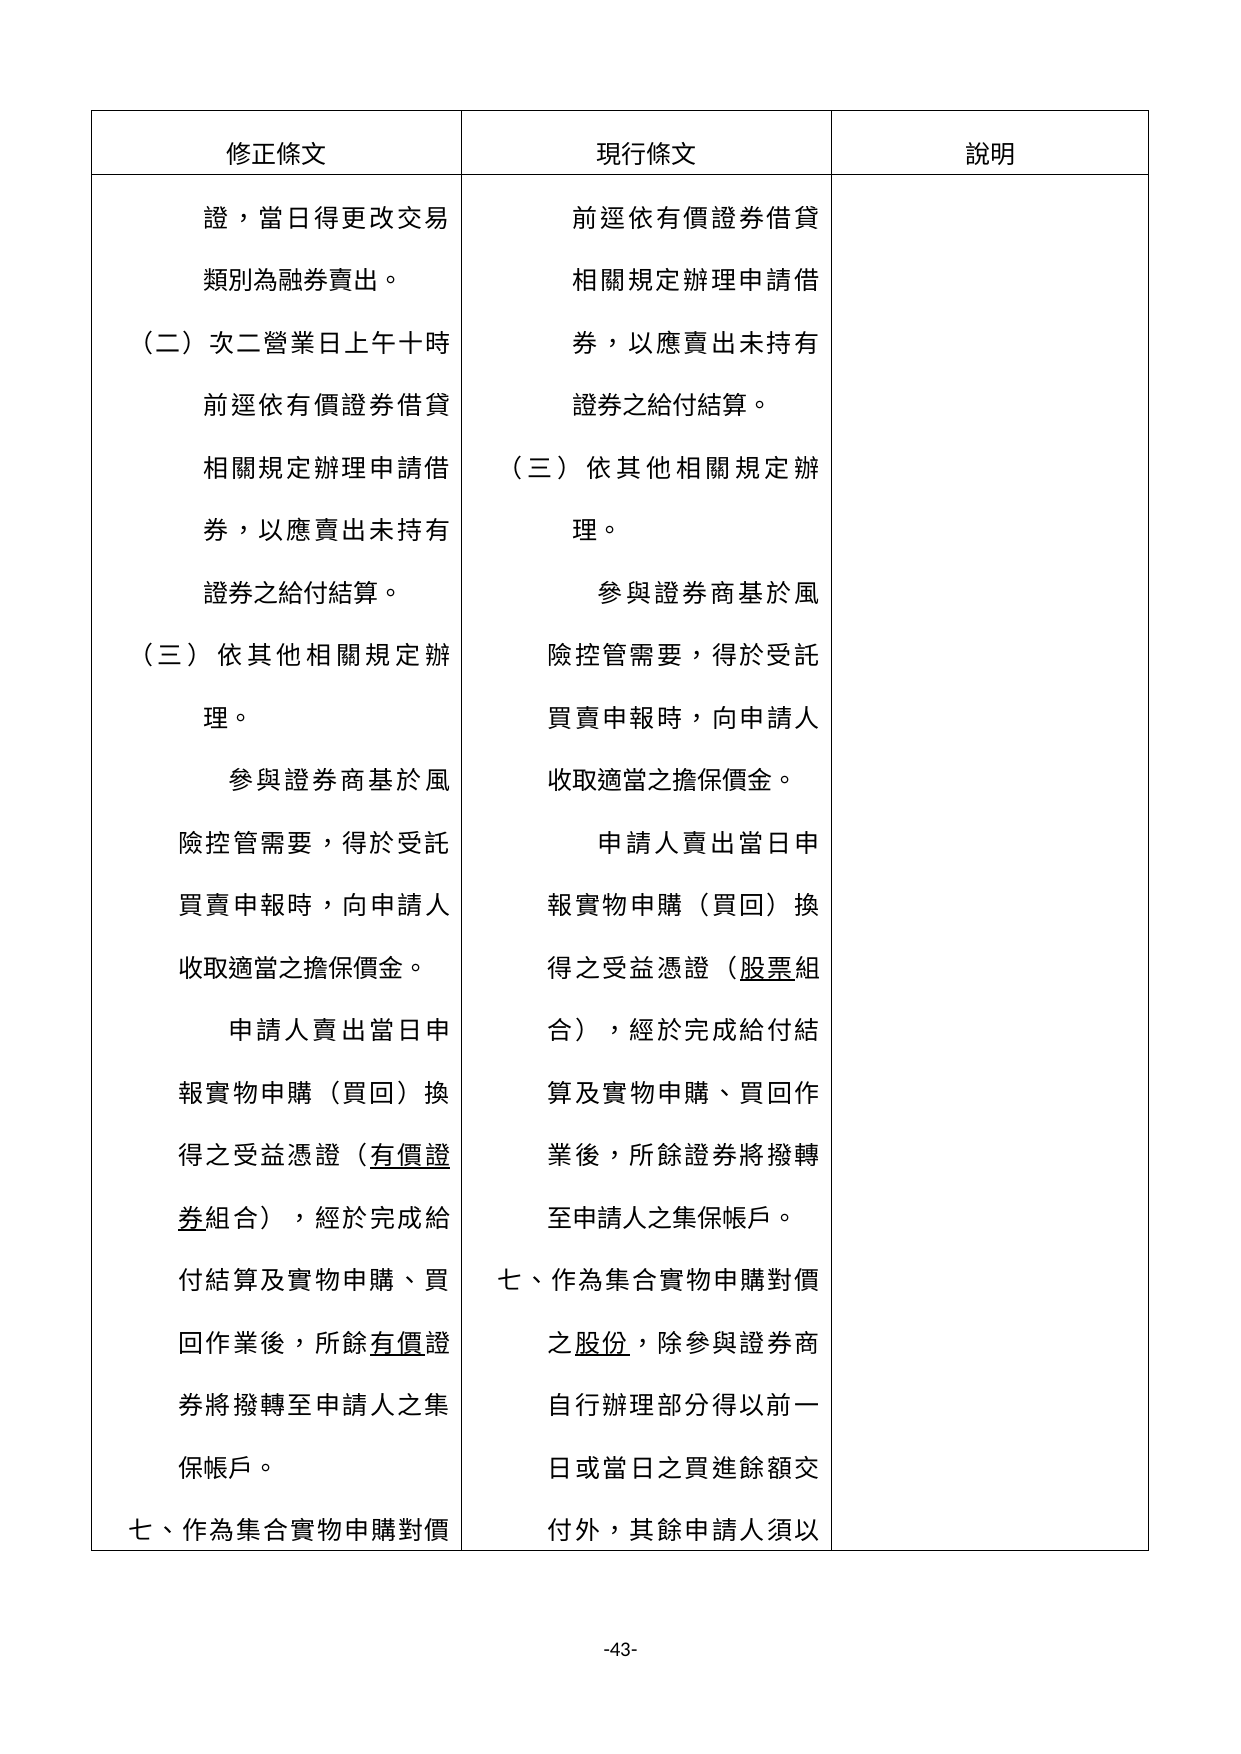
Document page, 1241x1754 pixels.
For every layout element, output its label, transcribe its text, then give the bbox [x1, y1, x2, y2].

table_header 說明 [832, 111, 1148, 174]
table_cell [832, 175, 1148, 1550]
table_cell 前逕依有價證券借貸相關規定辦理申請借券，以應賣出未持有證券之給付結算。 （三）依其他相關規定辦理。 參與證券商基於風險控管需要，得於受託買賣申報時，向申請人收取適當之擔保價金。 申請人賣出當日申報實物申購（買回）換得之受益憑證（股票組合），經於完成給付結算及實物申購、買回作業後，所餘證券將撥轉至申請人之集保帳戶。 七、作為集合實物申購對價之股份，除參與證券商自行辦理部分得以前一日或當日之買進餘額交付外，其餘申請人須以 [462, 175, 831, 1550]
table_cell 證，當日得更改交易類別為融券賣出。 （二）次二營業日上午十時前逕依有價證券借貸相關規定辦理申請借券，以應賣出未持有證券之給付結算。 （三）依其他相關規定辦理。 參與證券商基於風險控管需要，得於受託買賣申報時，向申請人收取適當之擔保價金。 申請人賣出當日申報實物申購（買回）換得之受益憑證（有價證券組合），經於完成給付結算及實物申購、買回作業後，所餘有價證券將撥轉至申請人之集保帳戶。 七、作為集合實物申購對價 [92, 175, 461, 1550]
table_header 修正條文 [92, 111, 461, 174]
table_header 現行條文 [462, 111, 831, 174]
